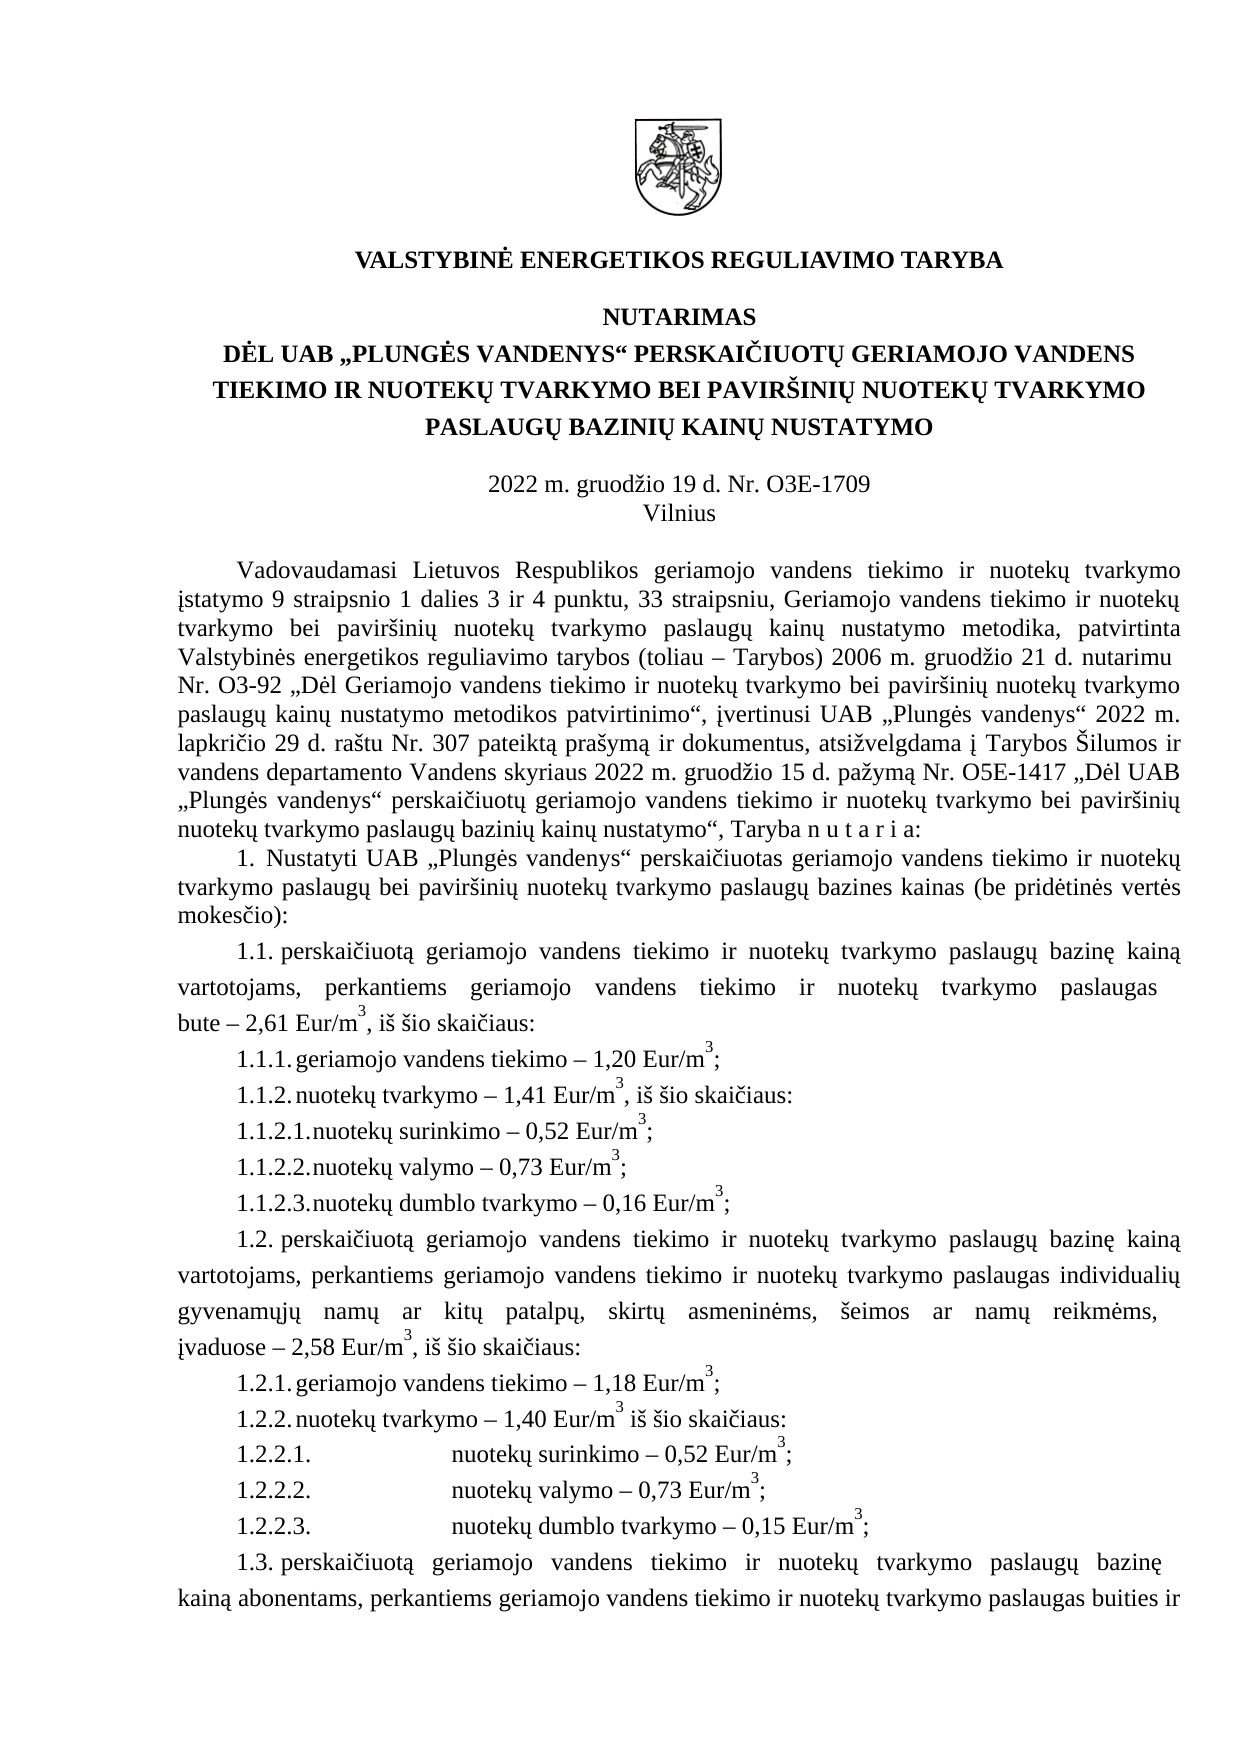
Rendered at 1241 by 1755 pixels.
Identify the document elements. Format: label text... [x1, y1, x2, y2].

text 1.2.2.2. nuotekų valymo – 0,73 Eur/m3; [236, 1468, 1181, 1504]
text 1.2.1. geriamojo vandens tiekimo – 1,18 Eur/m3; [236, 1361, 1181, 1396]
text VALSTYBINĖ ENERGETIKOS reguliavimo taryba [177, 245, 1181, 274]
text 1.3. perskaičiuotą geriamojo vandens tiekimo ir nuotekų tvarkymo paslaugų bazinę kainą abonentams, perkantiems geriamojo vandens tiekimo ir nuotekų tvarkymo paslaugas buities ir komerciniams poreikiams bei perkantiems geriamąjį vandenį, skirtą karštam vandeniui ruošti ir tiekiamą abonentams – 2,65 Eur/m3, iš šio skaičiaus: [177, 1540, 1181, 1612]
text DĖL UAB „Plungės vandenys“ perskaičiuotų Geriamojo vandens tiekimo ir nuotekų tvarkymo bei paviršinių nuotekų tvarkymo paslaugų bazinių kainų nustatymo [177, 331, 1181, 441]
text 1.2.2.3. nuotekų dumblo tvarkymo – 0,15 Eur/m3; [236, 1504, 1181, 1540]
text Vadovaudamasi Lietuvos Respublikos geriamojo vandens tiekimo ir nuotekų tvarkymo įstatymo 9 straipsnio 1 dalies 3 ir 4 punktu, 33 straipsniu, Geriamojo vandens tiekimo ir nuotekų tvarkymo bei paviršinių nuotekų tvarkymo paslaugų kainų nustatymo metodika, patvirtinta Valstybinės energetikos reguliavimo tarybos (toliau – Tarybos) 2006 m. gruodžio 21 d. nutarimu Nr. O3-92 „Dėl Geriamojo vandens tiekimo ir nuotekų tvarkymo bei paviršinių nuotekų tvarkymo paslaugų kainų nustatymo metodikos patvirtinimo“, įvertinusi UAB „Plungės vandenys“ 2022 m. lapkričio 29 d. raštu Nr. 307 pateiktą prašymą ir dokumentus, atsižvelgdama į Tarybos Šilumos ir vandens departamento Vandens skyriaus 2022 m. gruodžio 15 d. pažymą Nr. O5E-1417 „Dėl UAB „Plungės vandenys“ perskaičiuotų geriamojo vandens tiekimo ir nuotekų tvarkymo bei paviršinių nuotekų tvarkymo paslaugų bazinių kainų nustatymo“, Taryba n u t a r i a: [177, 556, 1181, 843]
text 1.2.2. nuotekų tvarkymo – 1,40 Eur/m3 iš šio skaičiaus: [236, 1396, 1181, 1432]
text 1.1.2. nuotekų tvarkymo – 1,41 Eur/m3, iš šio skaičiaus: [177, 1073, 1181, 1109]
text 1.2.2.1. nuotekų surinkimo – 0,52 Eur/m3; [236, 1432, 1181, 1468]
text Nutarimas [177, 302, 1181, 331]
text 1.1.2.1. nuotekų surinkimo – 0,52 Eur/m3; [177, 1109, 1181, 1145]
text 1.2. perskaičiuotą geriamojo vandens tiekimo ir nuotekų tvarkymo paslaugų bazinę kainą vartotojams, perkantiems geriamojo vandens tiekimo ir nuotekų tvarkymo paslaugas individualių gyvenamųjų namų ar kitų patalpų, skirtų asmeninėms, šeimos ar namų reikmėms, įvaduose – 2,58 Eur/m3, iš šio skaičiaus: [177, 1217, 1181, 1361]
text 1.1.1. geriamojo vandens tiekimo – 1,20 Eur/m3; [177, 1037, 1181, 1073]
text Vilnius [177, 498, 1181, 527]
text 1. Nustatyti UAB „Plungės vandenys“ perskaičiuotas geriamojo vandens tiekimo ir nuotekų tvarkymo paslaugų bei paviršinių nuotekų tvarkymo paslaugų bazines kainas (be pridėtinės vertės mokesčio): [177, 843, 1181, 929]
text 1.1.2.2. nuotekų valymo – 0,73 Eur/m3; [177, 1145, 1181, 1181]
text 1.1.2.3. nuotekų dumblo tvarkymo – 0,16 Eur/m3; [177, 1181, 1181, 1217]
text 1.1. perskaičiuotą geriamojo vandens tiekimo ir nuotekų tvarkymo paslaugų bazinę kainą vartotojams, perkantiems geriamojo vandens tiekimo ir nuotekų tvarkymo paslaugas bute – 2,61 Eur/m3, iš šio skaičiaus: [177, 929, 1181, 1037]
text 2022 m. gruodžio 19 d. Nr. O3E-1709 [177, 469, 1181, 498]
